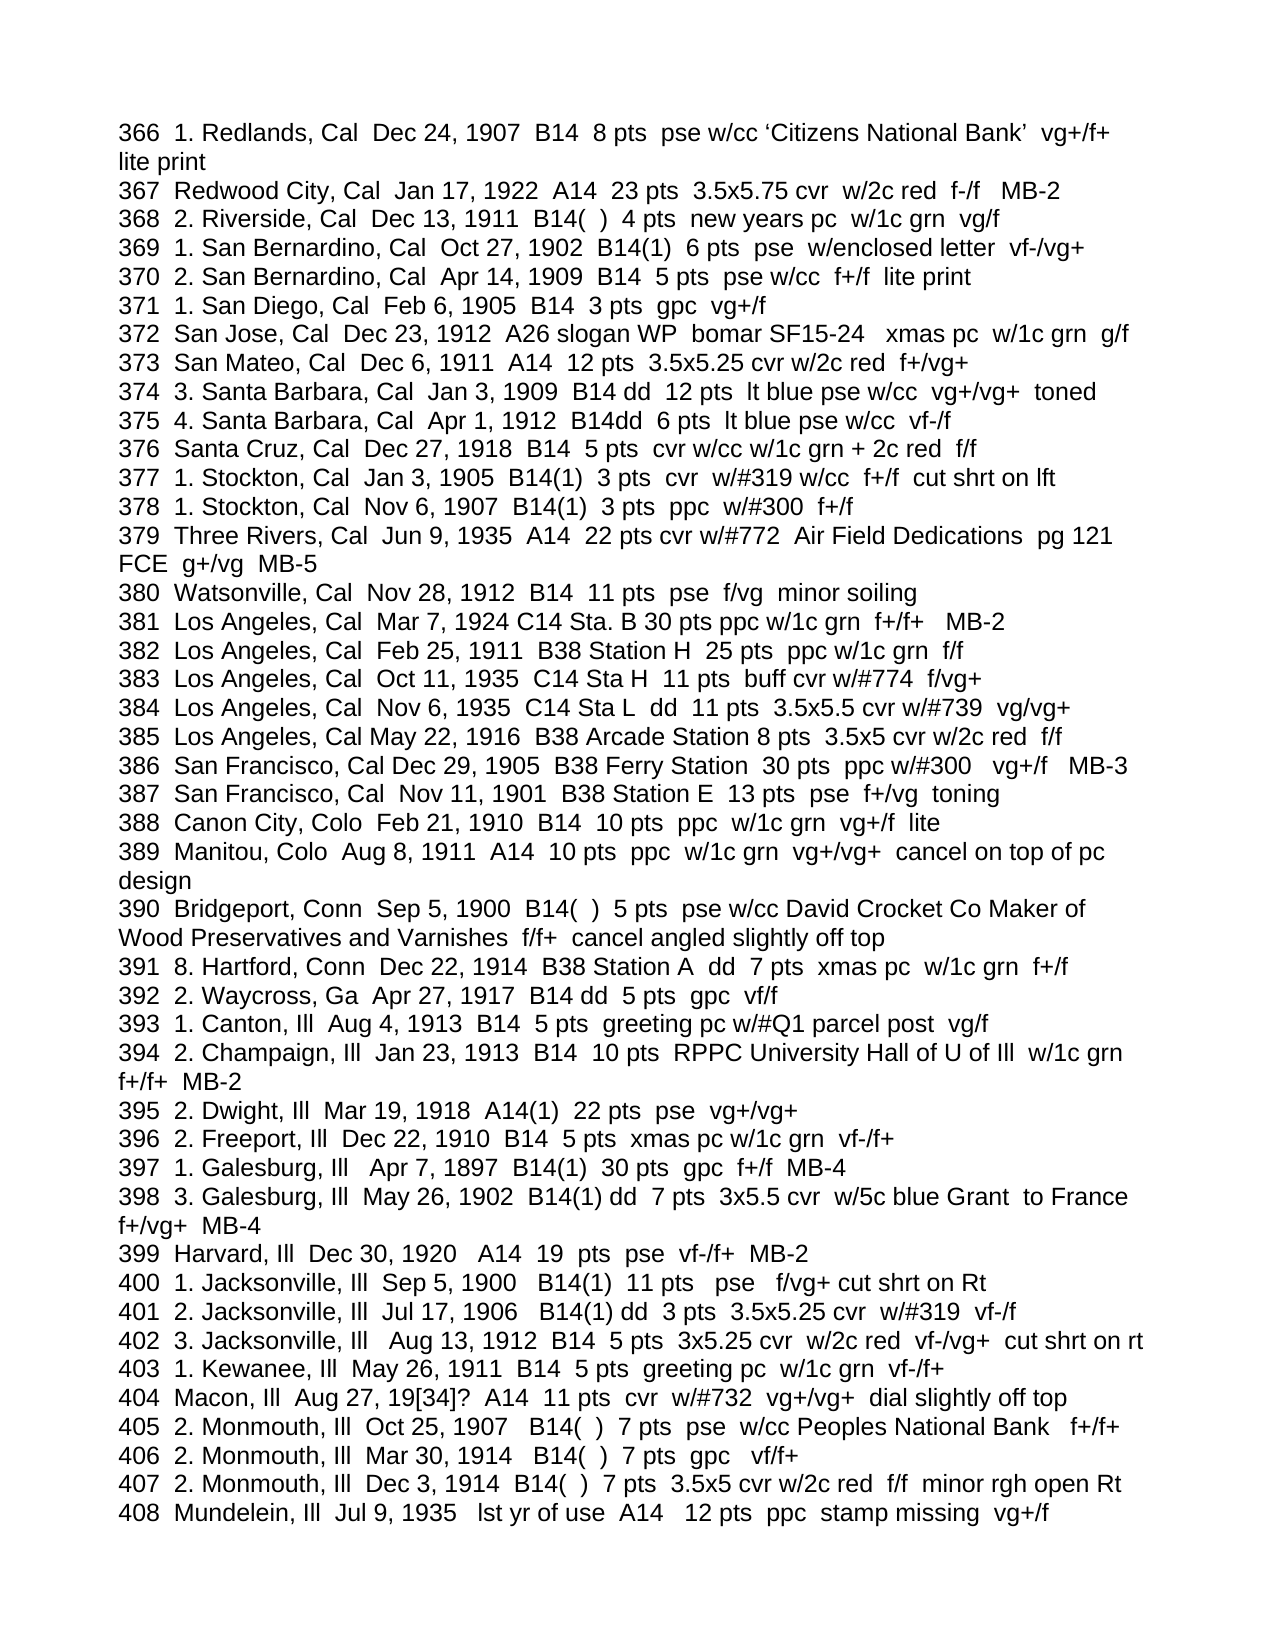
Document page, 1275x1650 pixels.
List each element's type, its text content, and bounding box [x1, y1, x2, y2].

text 391 8. Hartford, Conn Dec 22, 1914 B38 Station A dd 7 pts xmas pc w/1c grn f+/f [118, 952, 1157, 981]
text 381 Los Angeles, Cal Mar 7, 1924 C14 Sta. B 30 pts ppc w/1c grn f+/f+ MB-2 [118, 607, 1157, 636]
text 380 Watsonville, Cal Nov 28, 1912 B14 11 pts pse f/vg minor soiling [118, 578, 1157, 607]
text 400 1. Jacksonville, Ill Sep 5, 1900 B14(1) 11 pts pse f/vg+ cut shrt on Rt [118, 1268, 1157, 1297]
text 373 San Mateo, Cal Dec 6, 1911 A14 12 pts 3.5x5.25 cvr w/2c red f+/vg+ [118, 348, 1157, 377]
text 398 3. Galesburg, Ill May 26, 1902 B14(1) dd 7 pts 3x5.5 cvr w/5c blue Grant to France f+/vg+ MB-4 [118, 1182, 1157, 1239]
text 396 2. Freeport, Ill Dec 22, 1910 B14 5 pts xmas pc w/1c grn vf-/f+ [118, 1124, 1157, 1153]
text 405 2. Monmouth, Ill Oct 25, 1907 B14( ) 7 pts pse w/cc Peoples National Bank f+/f+ [118, 1412, 1157, 1441]
text 368 2. Riverside, Cal Dec 13, 1911 B14( ) 4 pts new years pc w/1c grn vg/f [118, 204, 1157, 233]
text 376 Santa Cruz, Cal Dec 27, 1918 B14 5 pts cvr w/cc w/1c grn + 2c red f/f [118, 434, 1157, 463]
text 389 Manitou, Colo Aug 8, 1911 A14 10 pts ppc w/1c grn vg+/vg+ cancel on top of pc design [118, 837, 1157, 894]
text 406 2. Monmouth, Ill Mar 30, 1914 B14( ) 7 pts gpc vf/f+ [118, 1441, 1157, 1469]
text 394 2. Champaign, Ill Jan 23, 1913 B14 10 pts RPPC University Hall of U of Ill w/1c grn f+/f+ MB-2 [118, 1038, 1157, 1096]
text 408 Mundelein, Ill Jul 9, 1935 lst yr of use A14 12 pts ppc stamp missing vg+/f [118, 1498, 1157, 1527]
text 382 Los Angeles, Cal Feb 25, 1911 B38 Station H 25 pts ppc w/1c grn f/f [118, 636, 1157, 664]
text 375 4. Santa Barbara, Cal Apr 1, 1912 B14dd 6 pts lt blue pse w/cc vf-/f [118, 406, 1157, 434]
text 370 2. San Bernardino, Cal Apr 14, 1909 B14 5 pts pse w/cc f+/f lite print [118, 262, 1157, 291]
text 372 San Jose, Cal Dec 23, 1912 A26 slogan WP bomar SF15-24 xmas pc w/1c grn g/f [118, 319, 1157, 348]
text 404 Macon, Ill Aug 27, 19[34]? A14 11 pts cvr w/#732 vg+/vg+ dial slightly off top [118, 1383, 1157, 1412]
text 402 3. Jacksonville, Ill Aug 13, 1912 B14 5 pts 3x5.25 cvr w/2c red vf-/vg+ cut shrt on rt [118, 1326, 1157, 1354]
text 379 Three Rivers, Cal Jun 9, 1935 A14 22 pts cvr w/#772 Air Field Dedications pg 121 FCE g+/vg MB-5 [118, 521, 1157, 578]
text 366 1. Redlands, Cal Dec 24, 1907 B14 8 pts pse w/cc ‘Citizens National Bank’ vg+/f+ lite print [118, 118, 1157, 176]
text 378 1. Stockton, Cal Nov 6, 1907 B14(1) 3 pts ppc w/#300 f+/f [118, 492, 1157, 521]
text 386 San Francisco, Cal Dec 29, 1905 B38 Ferry Station 30 pts ppc w/#300 vg+/f MB-3 [118, 751, 1157, 779]
text 397 1. Galesburg, Ill Apr 7, 1897 B14(1) 30 pts gpc f+/f MB-4 [118, 1153, 1157, 1182]
text 399 Harvard, Ill Dec 30, 1920 A14 19 pts pse vf-/f+ MB-2 [118, 1239, 1157, 1268]
text 401 2. Jacksonville, Ill Jul 17, 1906 B14(1) dd 3 pts 3.5x5.25 cvr w/#319 vf-/f [118, 1297, 1157, 1326]
text 385 Los Angeles, Cal May 22, 1916 B38 Arcade Station 8 pts 3.5x5 cvr w/2c red f/f [118, 722, 1157, 751]
text 395 2. Dwight, Ill Mar 19, 1918 A14(1) 22 pts pse vg+/vg+ [118, 1096, 1157, 1124]
text 367 Redwood City, Cal Jan 17, 1922 A14 23 pts 3.5x5.75 cvr w/2c red f-/f MB-2 [118, 176, 1157, 204]
text 403 1. Kewanee, Ill May 26, 1911 B14 5 pts greeting pc w/1c grn vf-/f+ [118, 1354, 1157, 1383]
text 388 Canon City, Colo Feb 21, 1910 B14 10 pts ppc w/1c grn vg+/f lite [118, 808, 1157, 837]
text 374 3. Santa Barbara, Cal Jan 3, 1909 B14 dd 12 pts lt blue pse w/cc vg+/vg+ toned [118, 377, 1157, 406]
text 390 Bridgeport, Conn Sep 5, 1900 B14( ) 5 pts pse w/cc David Crocket Co Maker of Wood Preservatives and Varnishes f/f+ cancel angled slightly off top [118, 894, 1157, 952]
text 383 Los Angeles, Cal Oct 11, 1935 C14 Sta H 11 pts buff cvr w/#774 f/vg+ [118, 664, 1157, 693]
text 377 1. Stockton, Cal Jan 3, 1905 B14(1) 3 pts cvr w/#319 w/cc f+/f cut shrt on lft [118, 463, 1157, 492]
text 407 2. Monmouth, Ill Dec 3, 1914 B14( ) 7 pts 3.5x5 cvr w/2c red f/f minor rgh open Rt [118, 1469, 1157, 1498]
text 392 2. Waycross, Ga Apr 27, 1917 B14 dd 5 pts gpc vf/f [118, 981, 1157, 1009]
text 384 Los Angeles, Cal Nov 6, 1935 C14 Sta L dd 11 pts 3.5x5.5 cvr w/#739 vg/vg+ [118, 693, 1157, 722]
text 393 1. Canton, Ill Aug 4, 1913 B14 5 pts greeting pc w/#Q1 parcel post vg/f [118, 1009, 1157, 1038]
text 371 1. San Diego, Cal Feb 6, 1905 B14 3 pts gpc vg+/f [118, 291, 1157, 319]
text 387 San Francisco, Cal Nov 11, 1901 B38 Station E 13 pts pse f+/vg toning [118, 779, 1157, 808]
text 369 1. San Bernardino, Cal Oct 27, 1902 B14(1) 6 pts pse w/enclosed letter vf-/vg+ [118, 233, 1157, 262]
